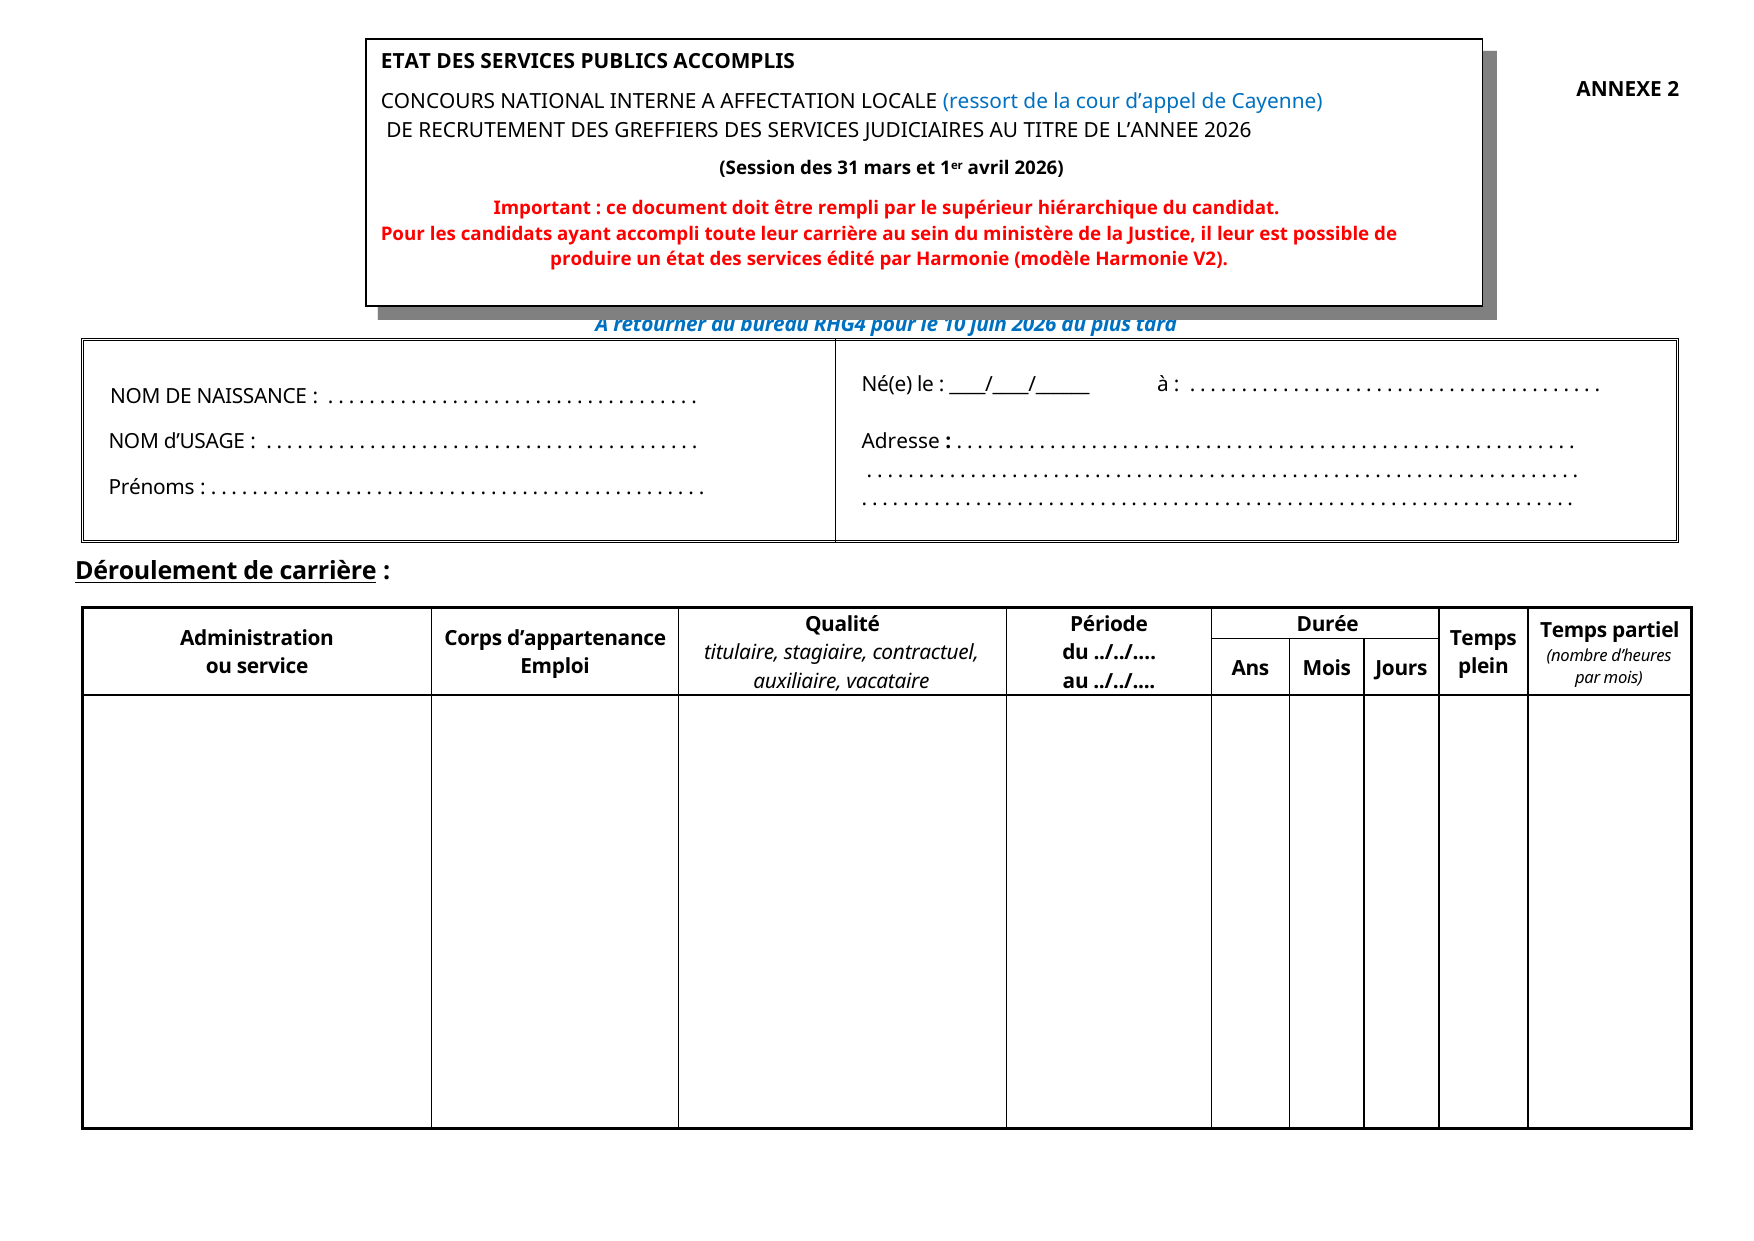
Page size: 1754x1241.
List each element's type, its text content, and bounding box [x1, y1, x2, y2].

table_cell [1212, 696, 1289, 1127]
table_header Période du ../../.… au ../../.... [1007, 609, 1211, 694]
table_header Qualité titulaire, stagiaire, contractuel, auxiliaire, vacataire [679, 609, 1006, 694]
table_cell [1290, 696, 1363, 1127]
table_cell [84, 696, 431, 1127]
table_cell Ans [1212, 639, 1289, 694]
text Déroulement de carrière : [75, 553, 1679, 587]
table_header Temps plein [1440, 609, 1527, 694]
table_header Administration ou service [84, 609, 431, 694]
table_cell [432, 696, 678, 1127]
table_header NOM DE NAISSANCE : . . . . . . . . . . . . . . . . . . . . . . . . . . . . . . . . . . . . NOM d’USAGE : . . . . . . . . . . . . . . . . . . . . . . . . . . . . . . . . . . . . . . . . . . Prénoms : . . . . . . . . . . . . . . . . . . . . . . . . . . . . . . . . . . . . . . . . . . . . . . . . [84, 341, 835, 540]
table_header Corps d’appartenance Emploi [432, 609, 678, 694]
subtitle A retourner au bureau RHG4 pour le 10 juin 2026 au plus tard [75, 309, 1679, 338]
table_cell Jours [1365, 639, 1438, 694]
table_cell [1007, 696, 1211, 1127]
table_cell [1365, 696, 1438, 1127]
table_header Durée [1212, 609, 1438, 637]
table_cell [1440, 696, 1527, 1127]
table_cell [1529, 696, 1690, 1127]
table_cell Mois [1290, 639, 1363, 694]
table_header Né(e) le : ____/____/______ à : . . . . . . . . . . . . . . . . . . . . . . . . . . . . . . . . . . . . . . . . Adresse : . . . . . . . . . . . . . . . . . . . . . . . . . . . . . . . . . . . . . . . . . . . . . . . . . . . . . . . . . . . . . . . . . . . . . . . . . . . . . . . . . . . . . . . . . . . . . . . . . . . . . . . . . . . . . . . . . . . . . . . . . . . . . . . . . . . . . . . . . . . . . . . . . . . . . . . . . . . . . . . . . . . . . . . . . . . . . . . . . . . . . . . . . . . . . . . . . . . . . . [836, 341, 1676, 540]
table_cell [679, 696, 1006, 1127]
table_header Temps partiel (nombre d’heures par mois) [1529, 609, 1690, 694]
